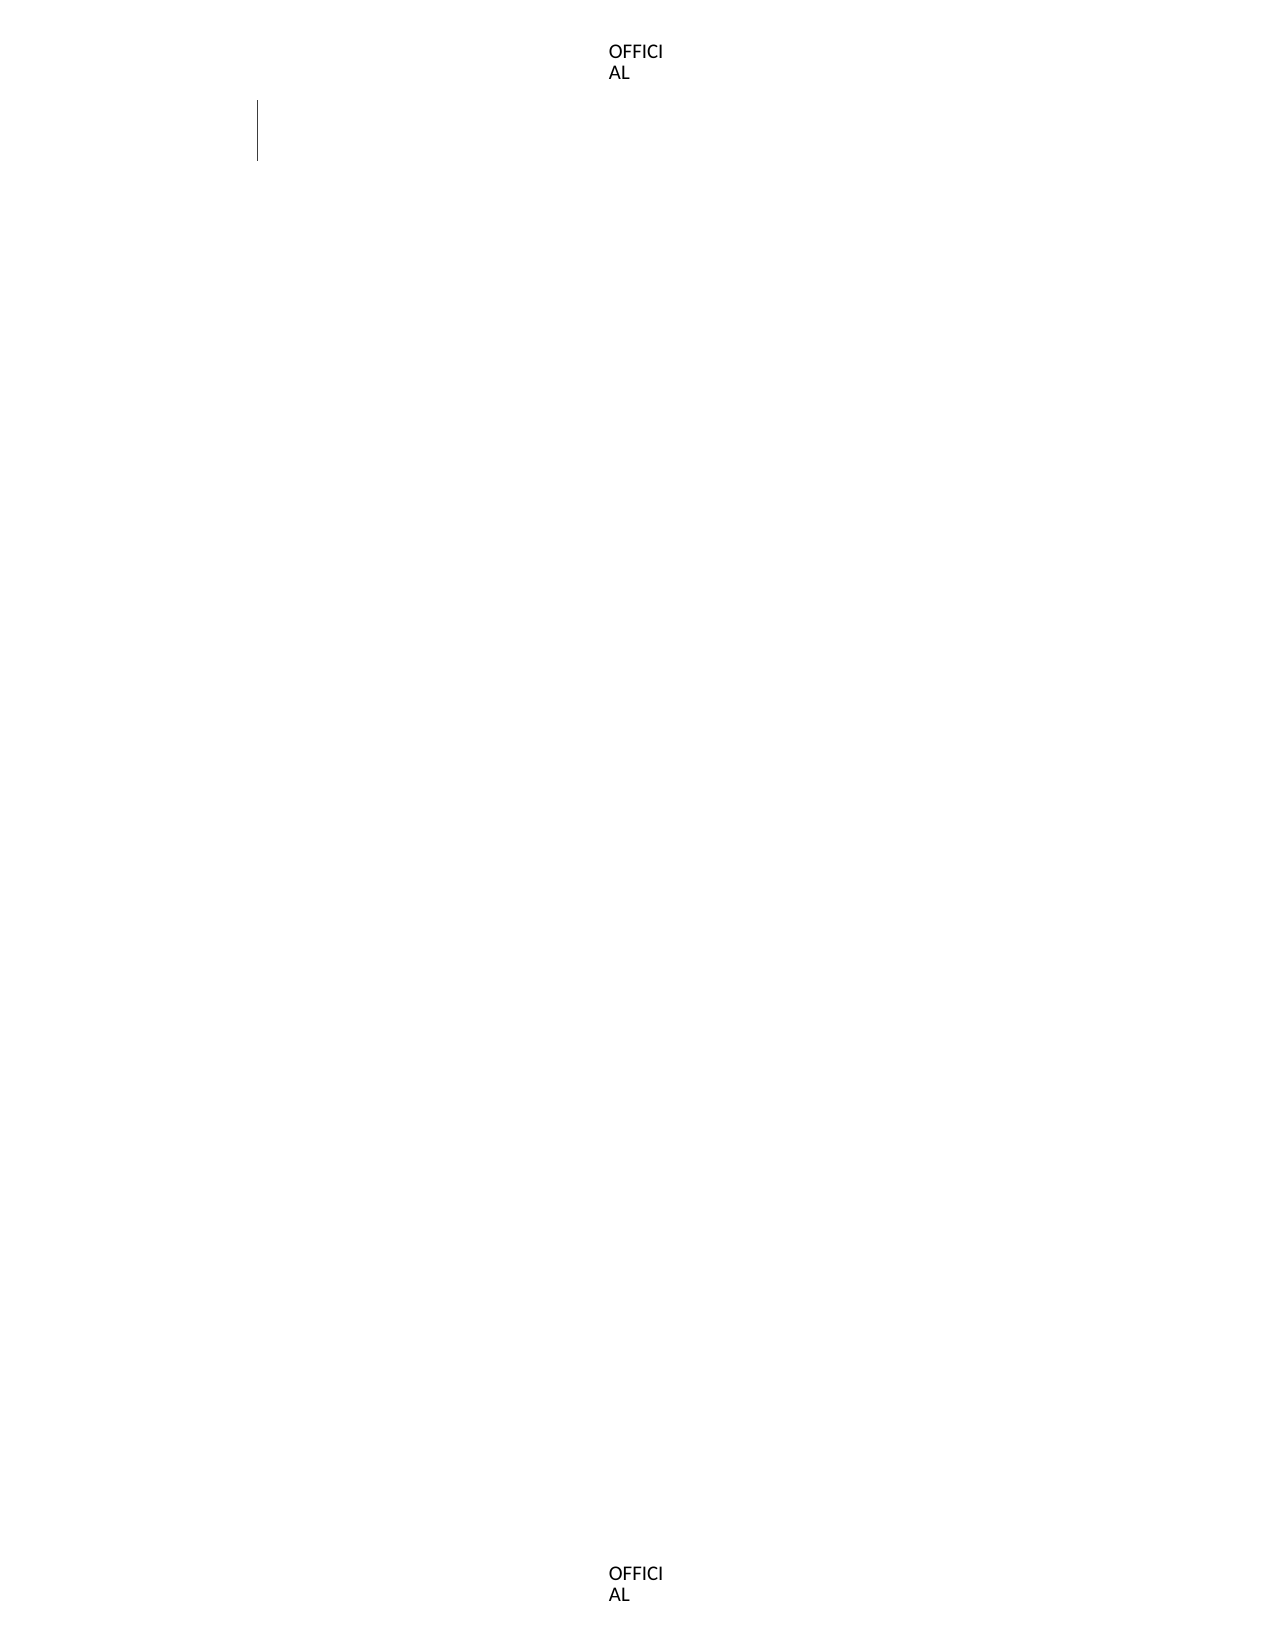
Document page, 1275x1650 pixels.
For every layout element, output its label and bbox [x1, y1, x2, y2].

table_header [258, 100, 1213, 161]
table_header [34, 100, 257, 158]
